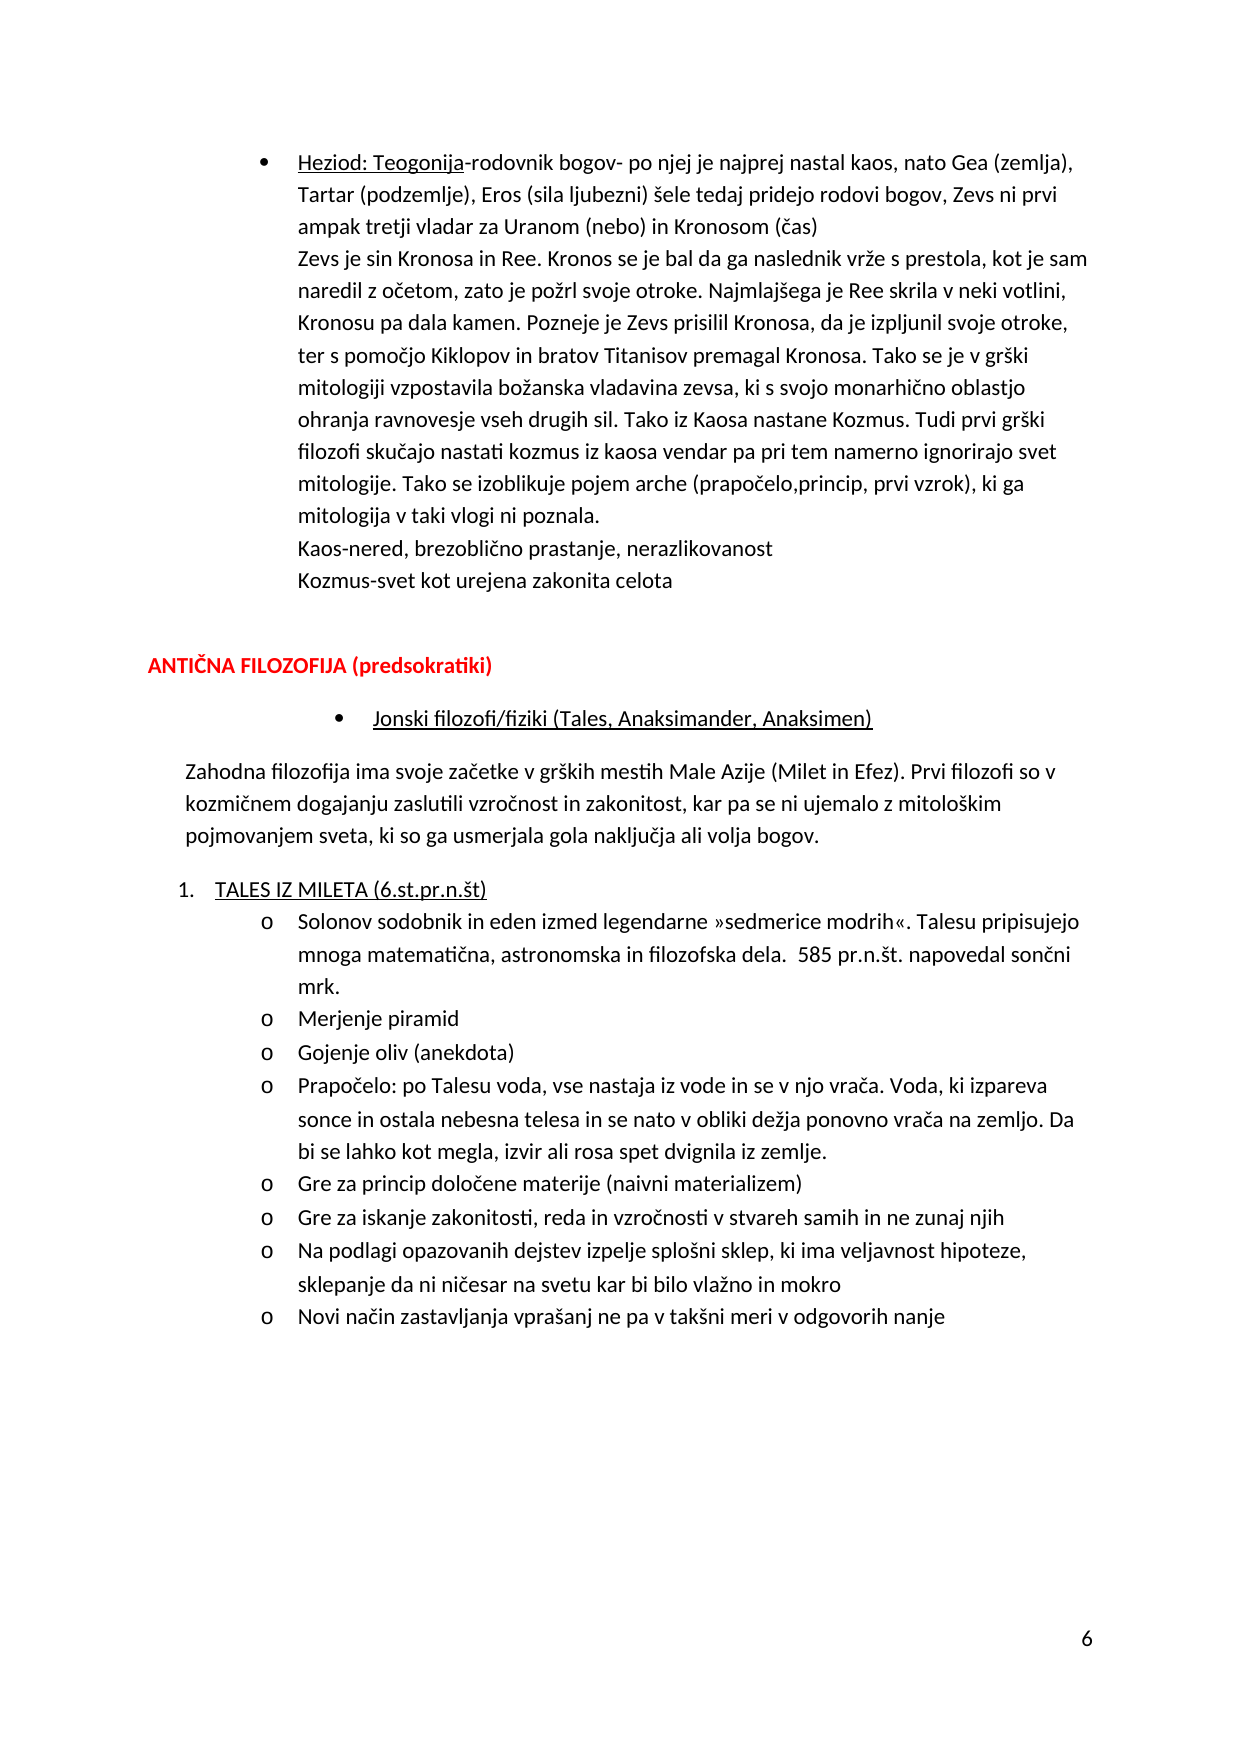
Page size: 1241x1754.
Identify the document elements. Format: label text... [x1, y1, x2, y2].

text ANTIČNA FILOZOFIJA (predsokratiki) [148, 651, 1093, 679]
list Zevs je sin Kronosa in Ree. Kronos se je bal da ga naslednik vrže s prestola, kot je sam naredil z očetom, zato je požrl svoje otroke. Najmlajšega je Ree skrila v neki votlini, Kronosu pa dala kamen. Pozneje je Zevs prisilil Kronosa, da je izpljunil svoje otroke, ter s pomočjo Kiklopov in bratov Titanisov premagal Kronosa. Tako se je v grški mitologiji vzpostavila božanska vladavina zevsa, ki s svojo monarhično oblastjo ohranja ravnovesje vseh drugih sil. Tako iz Kaosa nastane Kozmus. Tudi prvi grški filozofi skučajo nastati kozmus iz kaosa vendar pa pri tem namerno ignorirajo svet mitologije. Tako se izoblikuje pojem arche (prapočelo,princip, prvi vzrok), ki ga mitologija v taki vlogi ni poznala. [298, 244, 1093, 530]
list Kozmus-svet kot urejena zakonita celota [298, 566, 1093, 594]
text Zahodna filozofija ima svoje začetke v grških mestih Male Azije (Milet in Efez). Prvi filozofi so v kozmičnem dogajanju zaslutili vzročnost in zakonitost, kar pa se ni ujemalo z mitološkim pojmovanjem sveta, ki so ga usmerjala gola naključja ali volja bogov. [185, 757, 1093, 850]
list TALES IZ MILETA (6.st.pr.n.št) [177, 875, 1093, 903]
list Gre za iskanje zakonitosti, reda in vzročnosti v stvareh samih in ne zunaj njih [260, 1203, 1093, 1232]
list Na podlagi opazovanih dejstev izpelje splošni sklep, ki ima veljavnost hipoteze, sklepanje da ni ničesar na svetu kar bi bilo vlažno in mokro [260, 1236, 1093, 1298]
list Heziod: Teogonija-rodovnik bogov- po njej je najprej nastal kaos, nato Gea (zemlja), Tartar (podzemlje), Eros (sila ljubezni) šele tedaj pridejo rodovi bogov, Zevs ni prvi ampak tretji vladar za Uranom (nebo) in Kronosom (čas) [260, 148, 1093, 240]
list Novi način zastavljanja vprašanj ne pa v takšni meri v odgovorih nanje [260, 1302, 1093, 1331]
list Jonski filozofi/fiziki (Tales, Anaksimander, Anaksimen) [335, 704, 1093, 732]
list Solonov sodobnik in eden izmed legendarne »sedmerice modrih«. Talesu pripisujejo mnoga matematična, astronomska in filozofska dela. 585 pr.n.št. napovedal sončni mrk. [260, 907, 1093, 1000]
list Gre za princip določene materije (naivni materializem) [260, 1169, 1093, 1198]
list Gojenje oliv (anekdota) [260, 1038, 1093, 1067]
list Prapočelo: po Talesu voda, vse nastaja iz vode in se v njo vrača. Voda, ki izpareva sonce in ostala nebesna telesa in se nato v obliki dežja ponovno vrača na zemljo. Da bi se lahko kot megla, izvir ali rosa spet dvignila iz zemlje. [260, 1072, 1093, 1165]
list Merjenje piramid [260, 1004, 1093, 1034]
list Kaos-nered, brezoblično prastanje, nerazlikovanost [298, 534, 1093, 562]
